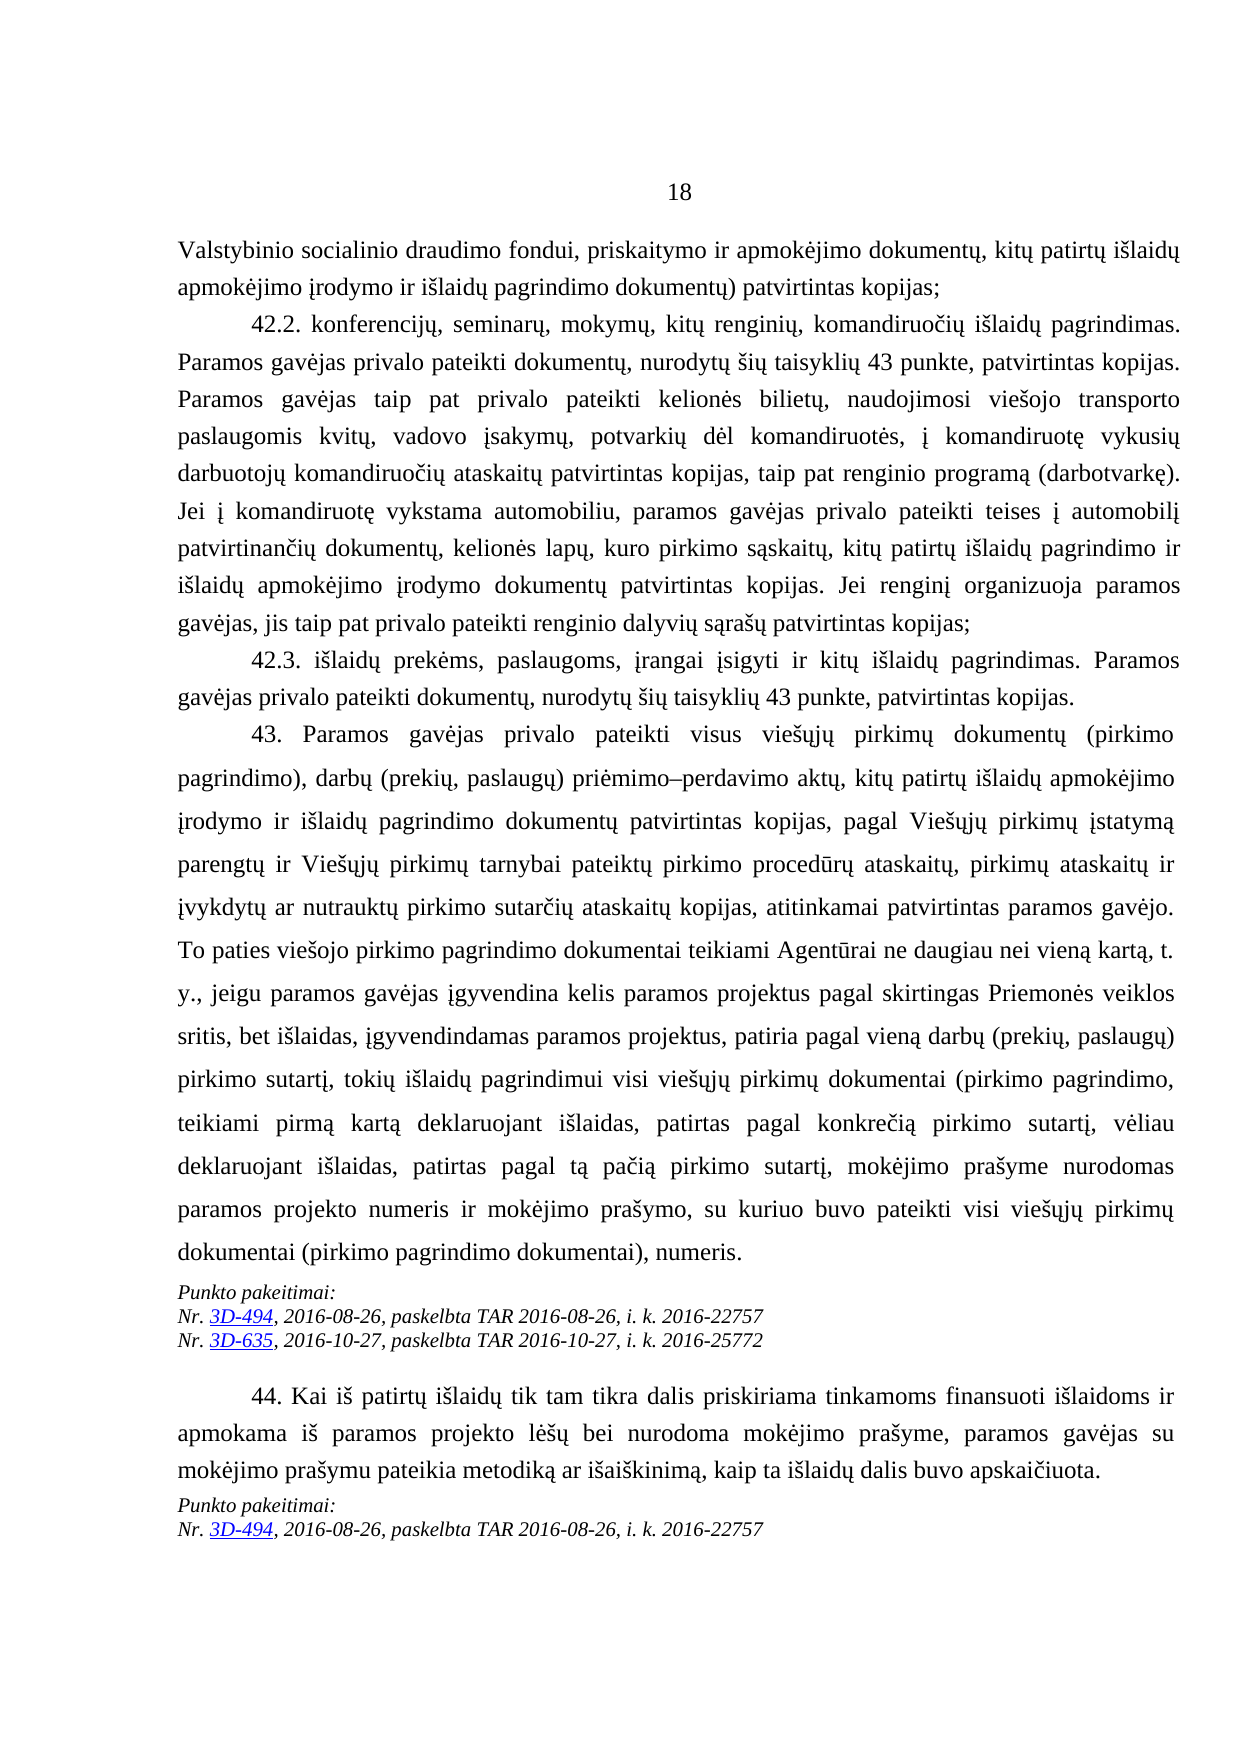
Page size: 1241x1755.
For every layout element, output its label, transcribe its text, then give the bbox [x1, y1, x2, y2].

text 44. Kai iš patirtų išlaidų tik tam tikra dalis priskiriama tinkamoms finansuoti išlaidoms ir apmokama iš paramos projekto lėšų bei nurodoma mokėjimo prašyme, paramos gavėjas su mokėjimo prašymu pateikia metodiką ar išaiškinimą, kaip ta išlaidų dalis buvo apskaičiuota. [177, 1381, 1175, 1484]
text Punkto pakeitimai: [177, 1280, 1181, 1304]
text Punkto pakeitimai: [177, 1493, 1181, 1517]
text Nr. 3D-494, 2016-08-26, paskelbta TAR 2016-08-26, i. k. 2016-22757 [177, 1517, 1181, 1541]
text Nr. 3D-635, 2016-10-27, paskelbta TAR 2016-10-27, i. k. 2016-25772 [177, 1328, 1181, 1352]
text Nr. 3D-494, 2016-08-26, paskelbta TAR 2016-08-26, i. k. 2016-22757 [177, 1304, 1181, 1328]
text 43. Paramos gavėjas privalo pateikti visus viešųjų pirkimų dokumentų (pirkimo pagrindimo), darbų (prekių, paslaugų) priėmimo–perdavimo aktų, kitų patirtų išlaidų apmokėjimo įrodymo ir išlaidų pagrindimo dokumentų patvirtintas kopijas, pagal Viešųjų pirkimų įstatymą parengtų ir Viešųjų pirkimų tarnybai pateiktų pirkimo procedūrų ataskaitų, pirkimų ataskaitų ir įvykdytų ar nutrauktų pirkimo sutarčių ataskaitų kopijas, atitinkamai patvirtintas paramos gavėjo. To paties viešojo pirkimo pagrindimo dokumentai teikiami Agentūrai ne daugiau nei vieną kartą, t. y., jeigu paramos gavėjas įgyvendina kelis paramos projektus pagal skirtingas Priemonės veiklos sritis, bet išlaidas, įgyvendindamas paramos projektus, patiria pagal vieną darbų (prekių, paslaugų) pirkimo sutartį, tokių išlaidų pagrindimui visi viešųjų pirkimų dokumentai (pirkimo pagrindimo, teikiami pirmą kartą deklaruojant išlaidas, patirtas pagal konkrečią pirkimo sutartį, vėliau deklaruojant išlaidas, patirtas pagal tą pačią pirkimo sutartį, mokėjimo prašyme nurodomas paramos projekto numeris ir mokėjimo prašymo, su kuriuo buvo pateikti visi viešųjų pirkimų dokumentai (pirkimo pagrindimo dokumentai), numeris. [177, 719, 1175, 1266]
text Valstybinio socialinio draudimo fondui, priskaitymo ir apmokėjimo dokumentų, kitų patirtų išlaidų apmokėjimo įrodymo ir išlaidų pagrindimo dokumentų) patvirtintas kopijas; [177, 235, 1181, 301]
text 42.2. konferencijų, seminarų, mokymų, kitų renginių, komandiruočių išlaidų pagrindimas. Paramos gavėjas privalo pateikti dokumentų, nurodytų šių taisyklių 43 punkte, patvirtintas kopijas. Paramos gavėjas taip pat privalo pateikti kelionės bilietų, naudojimosi viešojo transporto paslaugomis kvitų, vadovo įsakymų, potvarkių dėl komandiruotės, į komandiruotę vykusių darbuotojų komandiruočių ataskaitų patvirtintas kopijas, taip pat renginio programą (darbotvarkę). Jei į komandiruotę vykstama automobiliu, paramos gavėjas privalo pateikti teises į automobilį patvirtinančių dokumentų, kelionės lapų, kuro pirkimo sąskaitų, kitų patirtų išlaidų pagrindimo ir išlaidų apmokėjimo įrodymo dokumentų patvirtintas kopijas. Jei renginį organizuoja paramos gavėjas, jis taip pat privalo pateikti renginio dalyvių sąrašų patvirtintas kopijas; [177, 309, 1181, 636]
text 42.3. išlaidų prekėms, paslaugoms, įrangai įsigyti ir kitų išlaidų pagrindimas. Paramos gavėjas privalo pateikti dokumentų, nurodytų šių taisyklių 43 punkte, patvirtintas kopijas. [177, 645, 1181, 711]
